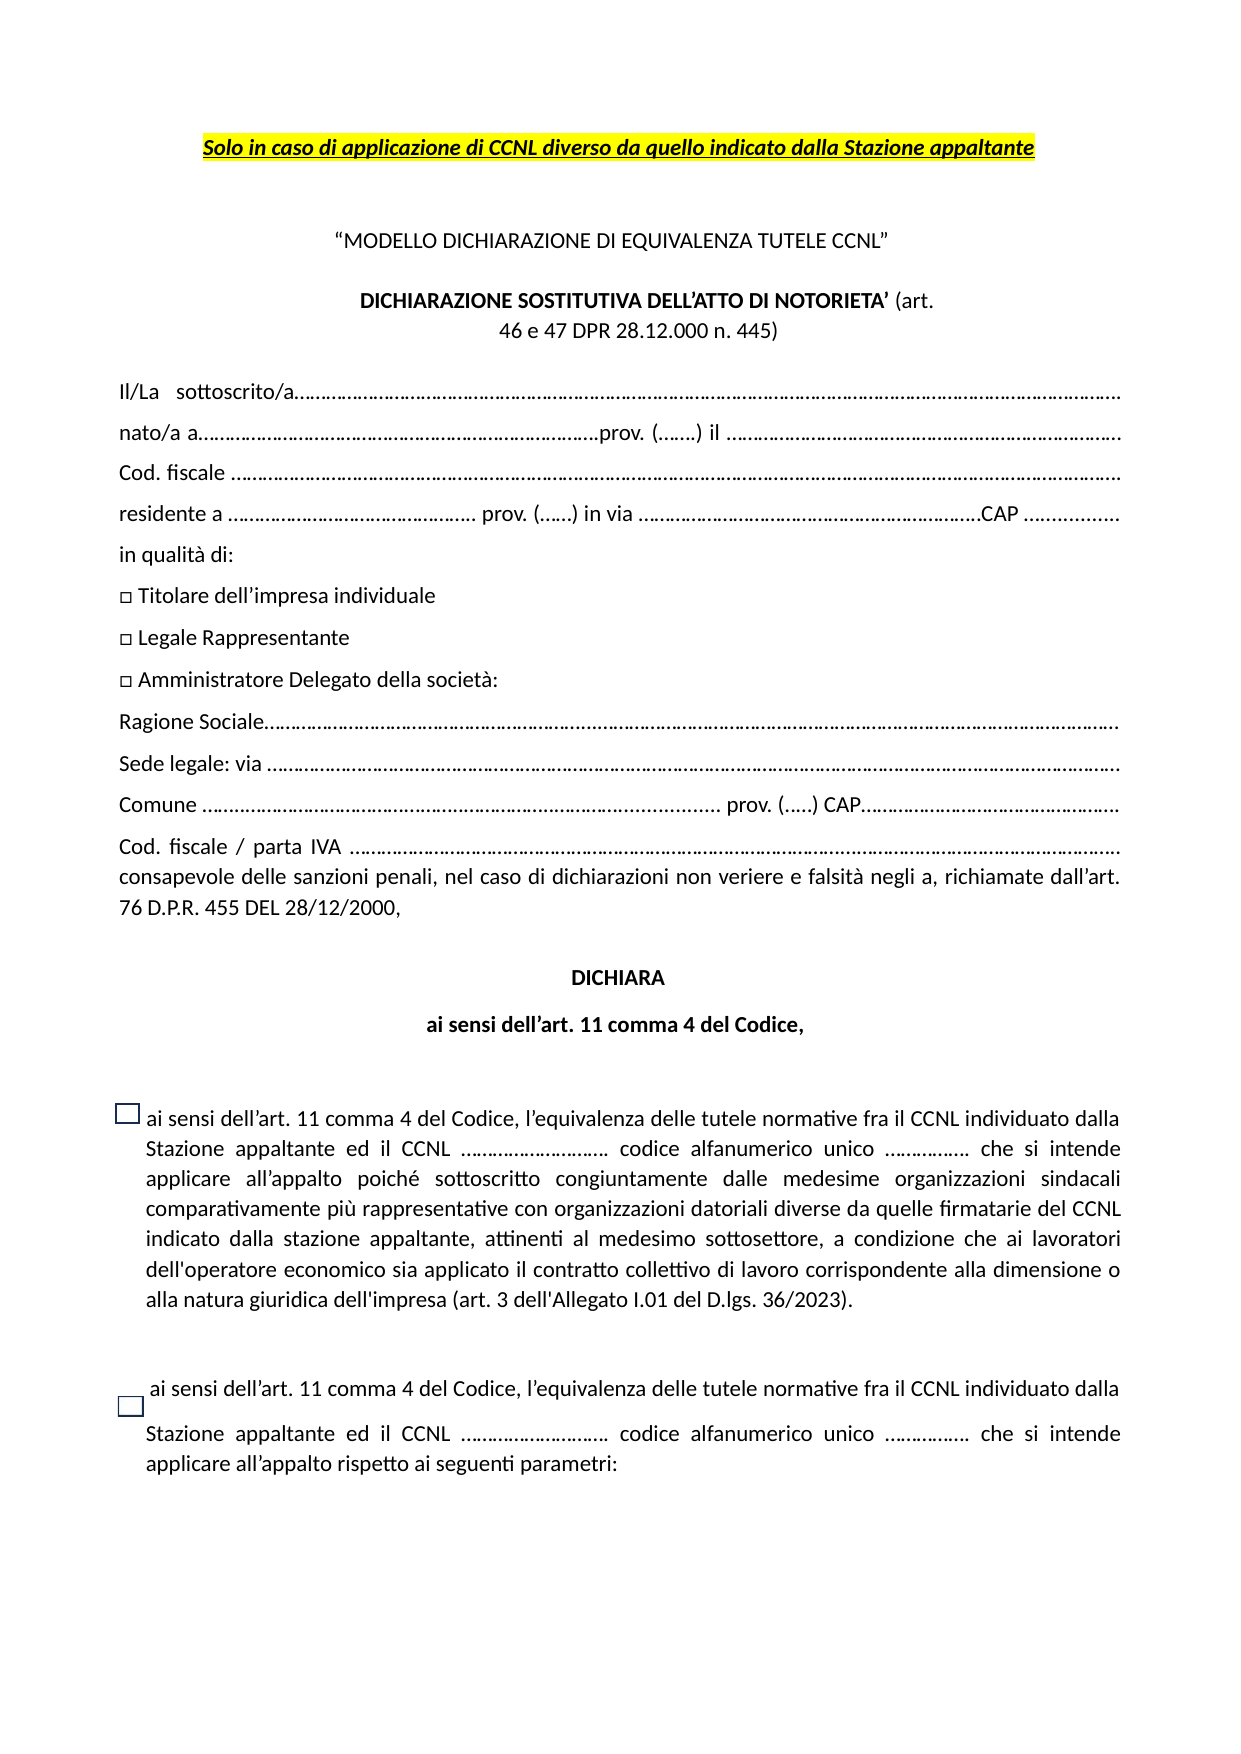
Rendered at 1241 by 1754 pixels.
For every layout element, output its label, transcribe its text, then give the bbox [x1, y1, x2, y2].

text □ Titolare dell’impresa individuale [119, 581, 1122, 609]
text □ Legale Rappresentante [119, 623, 1122, 651]
text ai sensi dell’art. 11 comma 4 del Codice, l’equivalenza delle tutele normative fra il CCNL individuato dalla Stazione appaltante ed il CCNL ………………………. codice alfanumerico unico ……………. che si intende applicare all’appalto rispetto ai seguenti parametri: [118, 1374, 1122, 1477]
text Cod. fiscale / parta IVA …………………………………………………………………………………...………………………………………….. consapevole delle sanzioni penali, nel caso di dichiarazioni non veriere e falsità negli a, richiamate dall’art. 76 D.P.R. 455 DEL 28/12/2000, [119, 832, 1122, 921]
text ai sensi dell’art. 11 comma 4 del Codice, [118, 1010, 1122, 1038]
text DICHIARA [118, 963, 1122, 991]
text 46 e 47 DPR 28.12.000 n. 445) [176, 316, 1122, 344]
text □ Amministratore Delegato della società: [119, 665, 1122, 693]
text Comune ……..…………………………...……..……………..………….................. prov. (..…) CAP…………………………………………. [119, 790, 1122, 818]
text Il/La sottoscrito/a…………………………………………………………………………………………………………………………………………. nato/a a………………………………………………………………….prov. (…….) il ………………………………………………………………… Cod. fiscale ……………………………………………………………………………………………………………………………………………………. residente a ……………………………………….. prov. (……) in via ………………………………………………………..CAP ….............. in qualità di: [119, 377, 1122, 568]
text ai sensi dell’art. 11 comma 4 del Codice, l’equivalenza delle tutele normative fra il CCNL individuato dalla Stazione appaltante ed il CCNL ………………………. codice alfanumerico unico ……………. che si intende applicare all’appalto poiché sottoscritto congiuntamente dalle medesime organizzazioni sindacali comparativamente più rappresentative con organizzazioni datoriali diverse da quelle firmatarie del CCNL indicato dalla stazione appaltante, attinenti al medesimo sottosettore, a condizione che ai lavoratori dell'operatore economico sia applicato il contratto collettivo di lavoro corrispondente alla dimensione o alla natura giuridica dell'impresa (art. 3 dell'Allegato I.01 del D.lgs. 36/2023). [116, 1104, 1122, 1313]
text Ragione Sociale……………………………………………………...……………………………………………………………………………………… [119, 707, 1122, 735]
text “MODELLO DICHIARAZIONE DI EQUIVALENZA TUTELE CCNL” [176, 226, 1068, 254]
text DICHIARAZIONE SOSTITUTIVA DELL’ATTO DI NOTORIETA’ (art. [360, 286, 1122, 314]
text Solo in caso di applicazione di CCNL diverso da quello indicato dalla Stazione appaltante [203, 133, 1122, 161]
text Sede legale: via ……………………………………………………………………………………………………………………………………………… [119, 749, 1122, 777]
